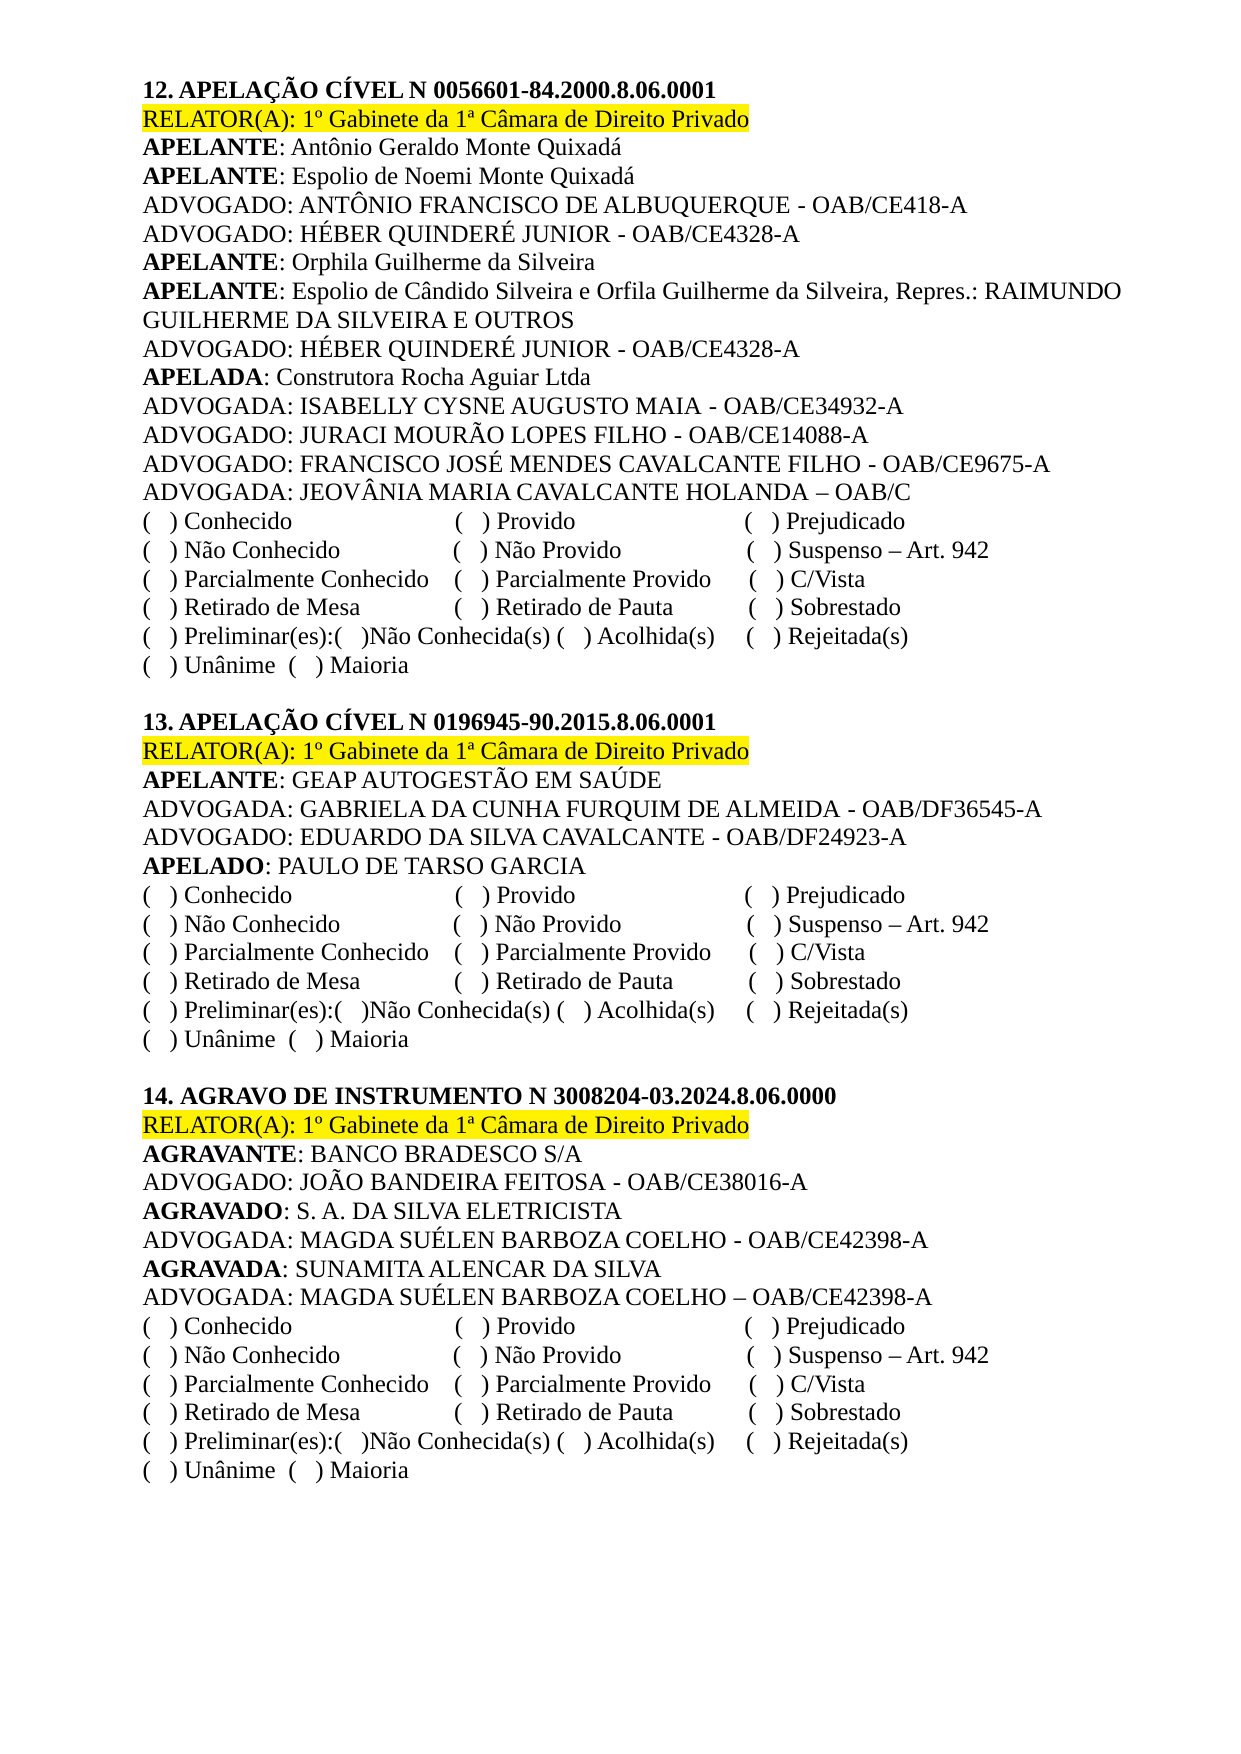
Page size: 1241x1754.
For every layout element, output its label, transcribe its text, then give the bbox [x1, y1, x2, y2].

text ( ) Retirado de Mesa ( ) Retirado de Pauta ( ) Sobrestado [142, 592, 1158, 621]
text ( ) Retirado de Mesa ( ) Retirado de Pauta ( ) Sobrestado [142, 966, 1158, 995]
text ( ) Parcialmente Conhecido ( ) Parcialmente Provido ( ) C/Vista [142, 937, 1158, 966]
text ( ) Unânime ( ) Maioria 14. AGRAVO DE INSTRUMENTO N 3008204-03.2024.8.06.0000 RELATOR(A): 1º Gabinete da 1ª Câmara de Direito Privado AGRAVANTE: BANCO BRADESCO S/A ADVOGADO: JOÃO BANDEIRA FEITOSA - OAB/CE38016-A AGRAVADO: S. A. DA SILVA ELETRICISTA ADVOGADA: MAGDA SUÉLEN BARBOZA COELHO - OAB/CE42398-A AGRAVADA: SUNAMITA ALENCAR DA SILVA ADVOGADA: MAGDA SUÉLEN BARBOZA COELHO – OAB/CE42398-A [142, 1024, 1141, 1311]
text ( ) Conhecido ( ) Provido ( ) Prejudicado [142, 880, 1141, 909]
text ( ) Conhecido ( ) Provido ( ) Prejudicado [142, 506, 1141, 535]
text ( ) Não Conhecido ( ) Não Provido ( ) Suspenso – Art. 942 [142, 1340, 1158, 1369]
text ( ) Não Conhecido ( ) Não Provido ( ) Suspenso – Art. 942 [142, 535, 1158, 564]
text ( ) Unânime ( ) Maioria [142, 650, 1158, 679]
text ( ) Não Conhecido ( ) Não Provido ( ) Suspenso – Art. 942 [142, 909, 1158, 937]
text ( ) Unânime ( ) Maioria [142, 1455, 1141, 1541]
text ( ) Parcialmente Conhecido ( ) Parcialmente Provido ( ) C/Vista [142, 1369, 1158, 1397]
text ( ) Retirado de Mesa ( ) Retirado de Pauta ( ) Sobrestado [142, 1397, 1158, 1426]
text ( ) Preliminar(es):( )Não Conhecida(s) ( ) Acolhida(s) ( ) Rejeitada(s) [142, 621, 1158, 650]
text ( ) Preliminar(es):( )Não Conhecida(s) ( ) Acolhida(s) ( ) Rejeitada(s) [142, 995, 1158, 1024]
text ( ) Preliminar(es):( )Não Conhecida(s) ( ) Acolhida(s) ( ) Rejeitada(s) [142, 1426, 1158, 1455]
text ( ) Conhecido ( ) Provido ( ) Prejudicado [142, 1311, 1141, 1340]
text ( ) Parcialmente Conhecido ( ) Parcialmente Provido ( ) C/Vista [142, 564, 1158, 592]
text 12. APELAÇÃO CÍVEL N 0056601-84.2000.8.06.0001 RELATOR(A): 1º Gabinete da 1ª Câmara de Direito Privado APELANTE: Antônio Geraldo Monte Quixadá APELANTE: Espolio de Noemi Monte Quixadá ADVOGADO: ANTÔNIO FRANCISCO DE ALBUQUERQUE - OAB/CE418-A ADVOGADO: HÉBER QUINDERÉ JUNIOR - OAB/CE4328-A APELANTE: Orphila Guilherme da Silveira APELANTE: Espolio de Cândido Silveira e Orfila Guilherme da Silveira, Repres.: RAIMUNDO GUILHERME DA SILVEIRA E OUTROS ADVOGADO: HÉBER QUINDERÉ JUNIOR - OAB/CE4328-A APELADA: Construtora Rocha Aguiar Ltda ADVOGADA: ISABELLY CYSNE AUGUSTO MAIA - OAB/CE34932-A ADVOGADO: JURACI MOURÃO LOPES FILHO - OAB/CE14088-A ADVOGADO: FRANCISCO JOSÉ MENDES CAVALCANTE FILHO - OAB/CE9675-A ADVOGADA: JEOVÂNIA MARIA CAVALCANTE HOLANDA – OAB/C [142, 75, 1141, 506]
text 13. APELAÇÃO CÍVEL N 0196945-90.2015.8.06.0001 RELATOR(A): 1º Gabinete da 1ª Câmara de Direito Privado APELANTE: GEAP AUTOGESTÃO EM SAÚDE ADVOGADA: GABRIELA DA CUNHA FURQUIM DE ALMEIDA - OAB/DF36545-A ADVOGADO: EDUARDO DA SILVA CAVALCANTE - OAB/DF24923-A APELADO: PAULO DE TARSO GARCIA [142, 707, 1141, 880]
